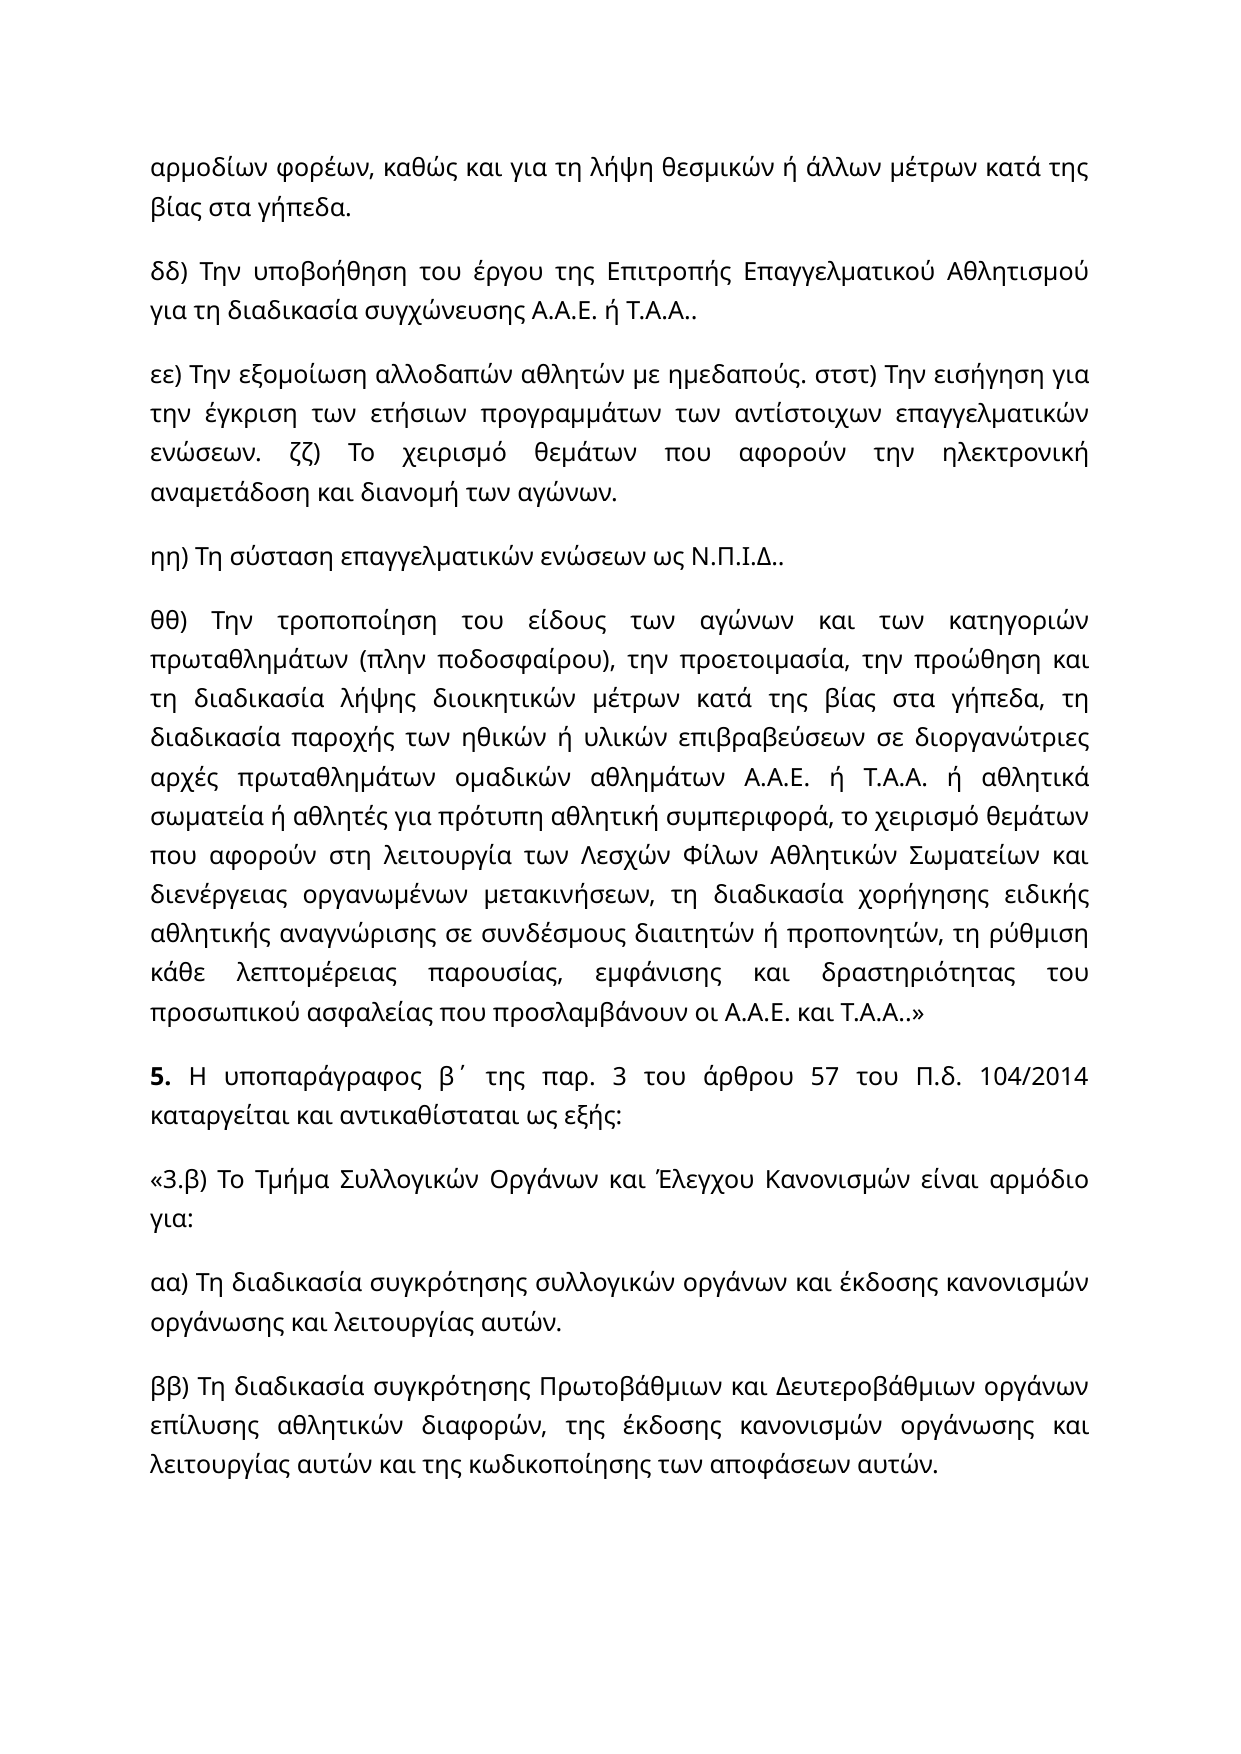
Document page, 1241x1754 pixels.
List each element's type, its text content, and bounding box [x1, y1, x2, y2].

text δδ) Την υποβοήθηση του έργου της Επιτροπής Επαγγελματικού Αθλητισμού για τη διαδικασία συγχώνευσης Α.Α.Ε. ή Τ.Α.Α.. [150, 253, 1090, 327]
text εε) Την εξομοίωση αλλοδαπών αθλητών με ημεδαπούς. στστ) Την εισήγηση για την έγκριση των ετήσιων προγραμμάτων των αντίστοιχων επαγγελματικών ενώσεων. ζζ) Το χειρισμό θεμάτων που αφορούν την ηλεκτρονική αναμετάδοση και διανομή των αγώνων. [150, 357, 1090, 508]
text 5. Η υποπαράγραφος β΄ της παρ. 3 του άρθρου 57 του Π.δ. 104/2014 καταργείται και αντικαθίσταται ως εξής: [150, 1058, 1090, 1132]
text ββ) Τη διαδικασία συγκρότησης Πρωτοβάθμιων και Δευτεροβάθμιων οργάνων επίλυσης αθλητικών διαφορών, της έκδοσης κανονισμών οργάνωσης και λειτουργίας αυτών και της κωδικοποίησης των αποφάσεων αυτών. [150, 1368, 1090, 1481]
text ηη) Τη σύσταση επαγγελματικών ενώσεων ως Ν.Π.Ι.Δ.. [150, 538, 1090, 572]
text αρμοδίων φορέων, καθώς και για τη λήψη θεσμικών ή άλλων μέτρων κατά της βίας στα γήπεδα. [150, 150, 1090, 223]
text αα) Τη διαδικασία συγκρότησης συλλογικών οργάνων και έκδοσης κανονισμών οργάνωσης και λειτουργίας αυτών. [150, 1265, 1090, 1338]
text «3.β) Το Τμήμα Συλλογικών Οργάνων και Έλεγχου Κανονισμών είναι αρμόδιο για: [150, 1162, 1090, 1235]
text θθ) Την τροποποίηση του είδους των αγώνων και των κατηγοριών πρωταθλημάτων (πλην ποδοσφαίρου), την προετοιμασία, την προώθηση και τη διαδικασία λήψης διοικητικών μέτρων κατά της βίας στα γήπεδα, τη διαδικασία παροχής των ηθικών ή υλικών επιβραβεύσεων σε διοργανώτριες αρχές πρωταθλημάτων ομαδικών αθλημάτων A.A.Ε. ή Τ.Α.Α. ή αθλητικά σωματεία ή αθλητές για πρότυπη αθλητική συμπεριφορά, το χειρισμό θεμάτων που αφορούν στη λειτουργία των Λεσχών Φίλων Αθλητικών Σωματείων και διενέργειας οργανωμένων μετακινήσεων, τη διαδικασία χορήγησης ειδικής αθλητικής αναγνώρισης σε συνδέσμους διαιτητών ή προπονητών, τη ρύθμιση κάθε λεπτομέρειας παρουσίας, εμφάνισης και δραστηριότητας του προσωπικού ασφαλείας που προσλαμβάνουν οι A.A.Ε. και Τ.Α.Α..» [150, 602, 1090, 1028]
